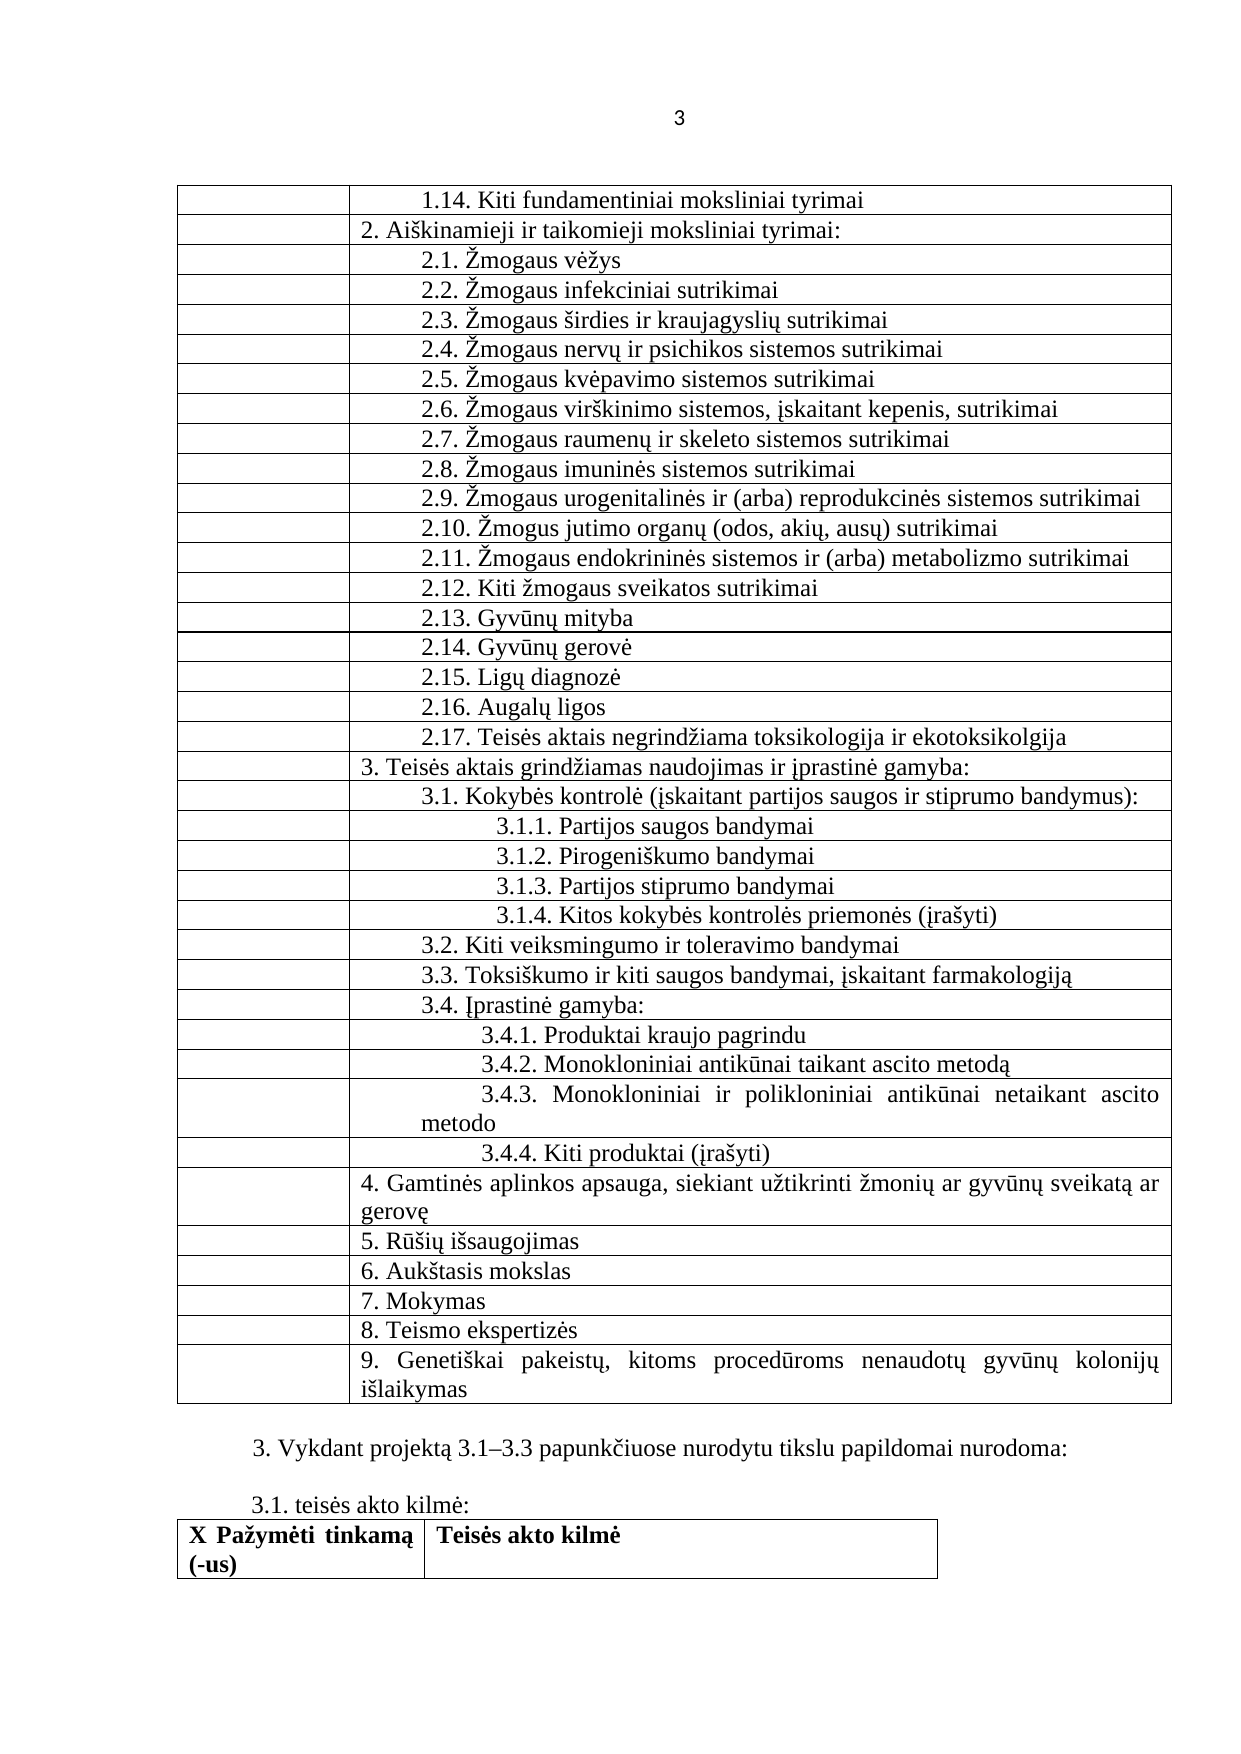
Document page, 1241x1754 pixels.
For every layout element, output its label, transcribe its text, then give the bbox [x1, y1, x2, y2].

table_cell 2.13. Gyvūnų mityba [350, 603, 1171, 631]
table_cell [178, 364, 349, 393]
table_cell 3.4.1. Produktai kraujo pagrindu [350, 1020, 1171, 1048]
table_header X Pažymėti tinkamą (-us) [178, 1520, 424, 1577]
table_cell [178, 424, 349, 453]
table_cell [178, 603, 349, 631]
table_cell [178, 871, 349, 899]
table_cell 2.2. Žmogaus infekciniai sutrikimai [350, 275, 1171, 304]
table_cell [178, 1345, 349, 1403]
table_cell 3.1.3. Partijos stiprumo bandymai [350, 871, 1171, 899]
table_cell 2.15. Ligų diagnozė [350, 662, 1171, 691]
table_cell [178, 573, 349, 602]
table_cell [178, 692, 349, 721]
table_cell 1.14. Kiti fundamentiniai moksliniai tyrimai [350, 186, 1171, 214]
table_cell [178, 841, 349, 870]
table_cell [178, 1286, 349, 1314]
table_cell 2.17. Teisės aktais negrindžiama toksikologija ir ekotoksikolgija [350, 722, 1171, 751]
table_cell [178, 335, 349, 363]
table_cell 3.4.2. Monokloniniai antikūnai taikant ascito metodą [350, 1050, 1171, 1078]
table_cell [178, 484, 349, 512]
table_cell [178, 633, 349, 661]
table_cell 2.7. Žmogaus raumenų ir skeleto sistemos sutrikimai [350, 424, 1171, 453]
table_cell 2.6. Žmogaus virškinimo sistemos, įskaitant kepenis, sutrikimai [350, 394, 1171, 423]
table_cell 3.4. Įprastinė gamyba: [350, 990, 1171, 1019]
table_cell 2.10. Žmogus jutimo organų (odos, akių, ausų) sutrikimai [350, 513, 1171, 542]
table_cell 2.5. Žmogaus kvėpavimo sistemos sutrikimai [350, 364, 1171, 393]
table_cell [178, 960, 349, 989]
table_cell 2.1. Žmogaus vėžys [350, 245, 1171, 274]
table_cell [178, 1079, 349, 1137]
table_cell 2.16. Augalų ligos [350, 692, 1171, 721]
table_cell [178, 245, 349, 274]
table_cell 6. Aukštasis mokslas [350, 1256, 1171, 1285]
table_cell 4. Gamtinės aplinkos apsauga, siekiant užtikrinti žmonių ar gyvūnų sveikatą ar gerovę [350, 1168, 1171, 1225]
table_cell [178, 662, 349, 691]
table_cell 2.12. Kiti žmogaus sveikatos sutrikimai [350, 573, 1171, 602]
table_cell [178, 543, 349, 572]
table_cell [178, 186, 349, 214]
table_cell [178, 1020, 349, 1048]
table_cell [178, 305, 349, 333]
table_cell [178, 215, 349, 244]
table_cell [178, 1256, 349, 1285]
table_cell 3. Teisės aktais grindžiamas naudojimas ir įprastinė gamyba: [350, 752, 1171, 780]
table_cell [178, 930, 349, 959]
table_cell 3.2. Kiti veiksmingumo ir toleravimo bandymai [350, 930, 1171, 959]
table_cell [178, 990, 349, 1019]
table_cell 3.1. Kokybės kontrolė (įskaitant partijos saugos ir stiprumo bandymus): [350, 781, 1171, 810]
table_cell [178, 394, 349, 423]
table_cell [178, 1138, 349, 1167]
text 3. Vykdant projektą 3.1–3.3 papunkčiuose nurodytu tikslu papildomai nurodoma: [252, 1433, 1181, 1461]
table_cell [178, 1316, 349, 1344]
table_cell [178, 1226, 349, 1255]
table_cell 3.1.1. Partijos saugos bandymai [350, 811, 1171, 840]
table_header Teisės akto kilmė [425, 1520, 937, 1577]
table_cell 3.3. Toksiškumo ir kiti saugos bandymai, įskaitant farmakologiją [350, 960, 1171, 989]
table_cell 2. Aiškinamieji ir taikomieji moksliniai tyrimai: [350, 215, 1171, 244]
table_cell 3.1.4. Kitos kokybės kontrolės priemonės (įrašyti) [350, 901, 1171, 929]
table_cell [178, 454, 349, 482]
table_cell [178, 275, 349, 304]
table_cell 3.4.4. Kiti produktai (įrašyti) [350, 1138, 1171, 1167]
table_cell [178, 722, 349, 751]
table_cell [178, 513, 349, 542]
table_cell 3.1.2. Pirogeniškumo bandymai [350, 841, 1171, 870]
table_cell 5. Rūšių išsaugojimas [350, 1226, 1171, 1255]
table_cell 2.3. Žmogaus širdies ir kraujagyslių sutrikimai [350, 305, 1171, 333]
table_cell 2.8. Žmogaus imuninės sistemos sutrikimai [350, 454, 1171, 482]
table_cell 8. Teismo ekspertizės [350, 1316, 1171, 1344]
table_cell 7. Mokymas [350, 1286, 1171, 1314]
table_cell [178, 1168, 349, 1225]
table_cell [178, 781, 349, 810]
table_cell 3.4.3. Monokloniniai ir polikloniniai antikūnai netaikant ascito metodo [350, 1079, 1171, 1137]
table_cell 2.4. Žmogaus nervų ir psichikos sistemos sutrikimai [350, 335, 1171, 363]
table_cell 2.9. Žmogaus urogenitalinės ir (arba) reprodukcinės sistemos sutrikimai [350, 484, 1171, 512]
table_cell 9. Genetiškai pakeistų, kitoms procedūroms nenaudotų gyvūnų kolonijų išlaikymas [350, 1345, 1171, 1403]
table_cell [178, 811, 349, 840]
table_cell 2.14. Gyvūnų gerovė [350, 633, 1171, 661]
table_cell [178, 752, 349, 780]
table_cell 2.11. Žmogaus endokrininės sistemos ir (arba) metabolizmo sutrikimai [350, 543, 1171, 572]
text 3.1. teisės akto kilmė: [177, 1490, 1181, 1519]
table_cell [178, 1050, 349, 1078]
table_cell [178, 901, 349, 929]
